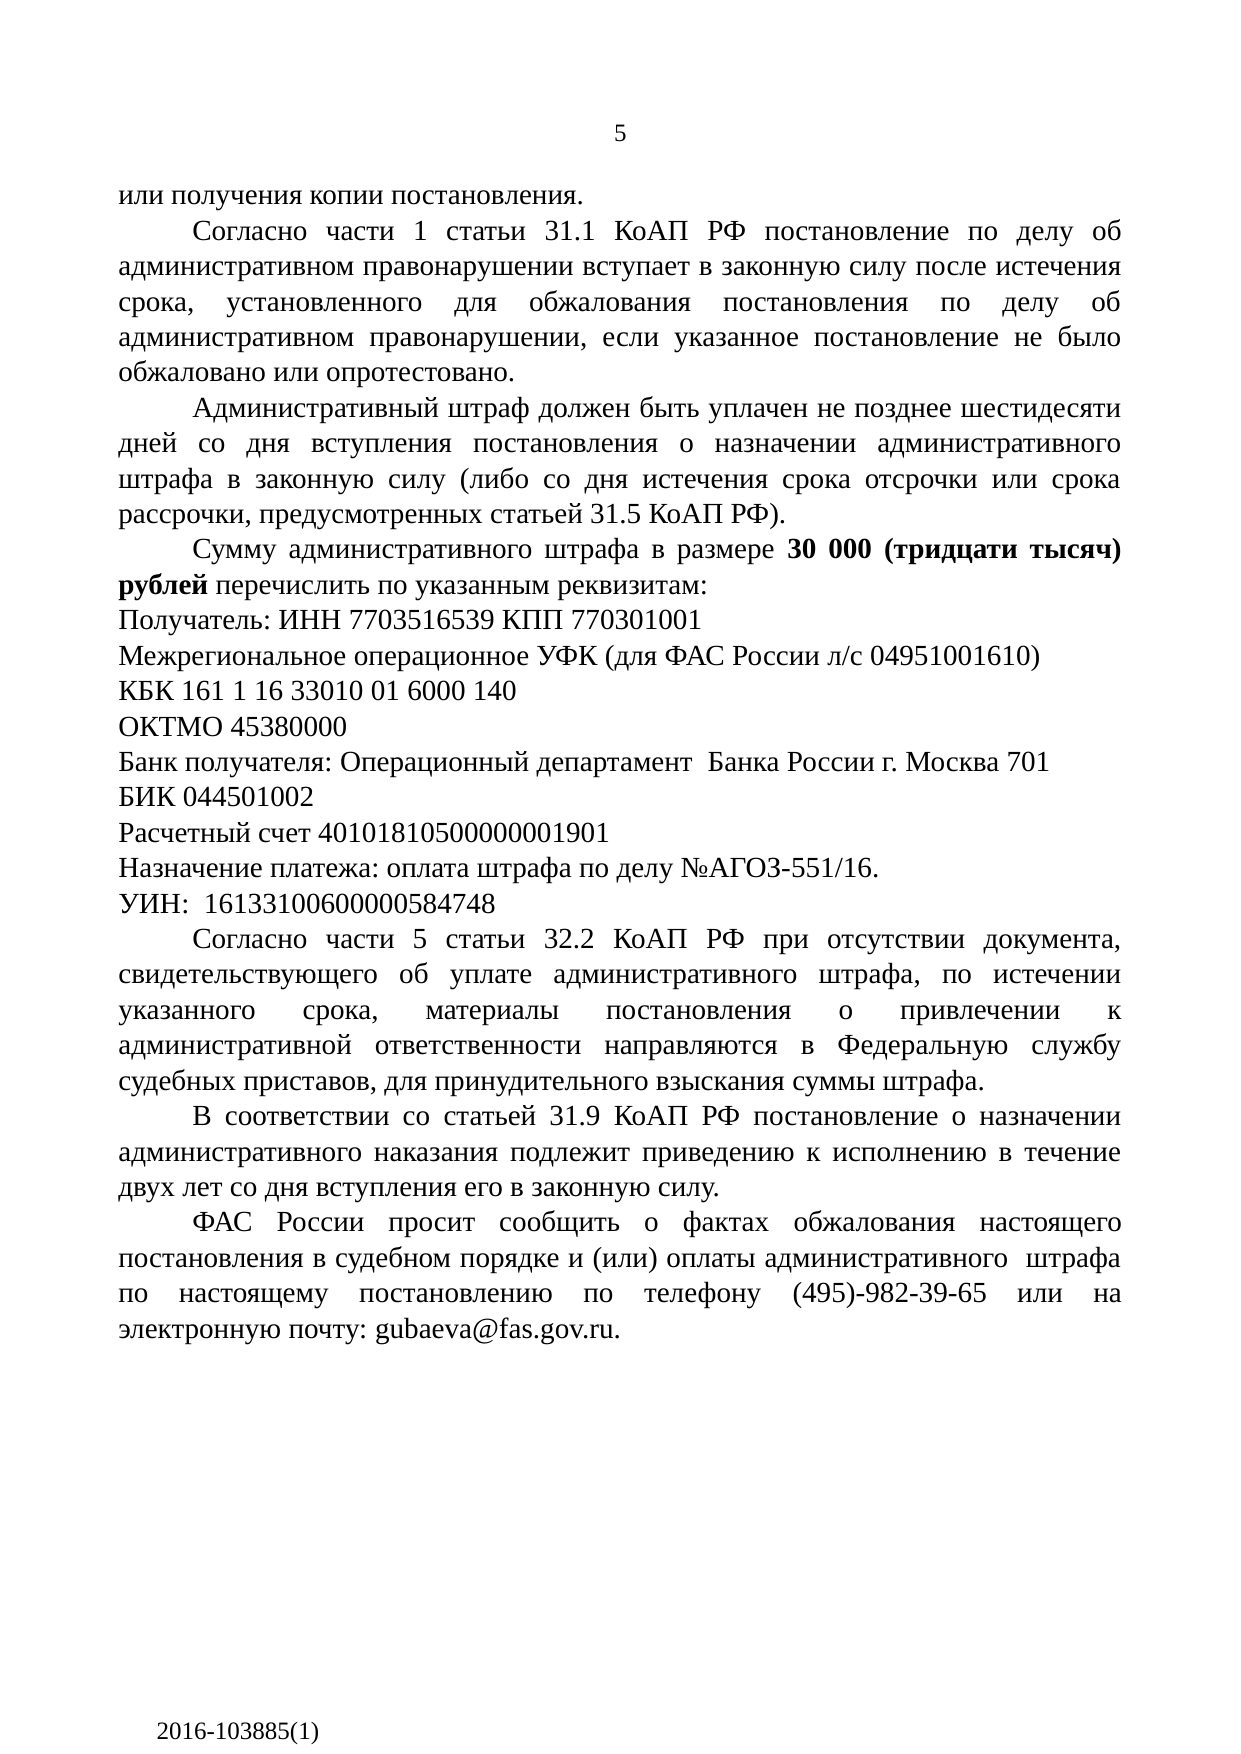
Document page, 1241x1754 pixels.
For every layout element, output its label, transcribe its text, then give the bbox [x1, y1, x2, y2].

text В соответствии со статьей 31.9 КоАП РФ постановление о назначении административного наказания подлежит приведению к исполнению в течение двух лет со дня вступления его в законную силу. [118, 1097, 1122, 1203]
text Межрегиональное операционное УФК (для ФАС России л/с 04951001610) [118, 637, 1122, 672]
text Согласно части 5 статьи 32.2 КоАП РФ при отсутствии документа, свидетельствующего об уплате административного штрафа, по истечении указанного срока, материалы постановления о привлечении к административной ответственности направляются в Федеральную службу судебных приставов, для принудительного взыскания суммы штрафа. [118, 920, 1122, 1097]
text КБК 161 1 16 33010 01 6000 140 [118, 672, 1122, 708]
text Банк получателя: Операционный департамент Банка России г. Москва 701 [118, 743, 1122, 778]
text Назначение платежа: оплата штрафа по делу №АГОЗ-551/16. [118, 849, 1122, 885]
text УИН: 16133100600000584748 [118, 885, 1122, 920]
text Расчетный счет 40101810500000001901 [118, 814, 1122, 849]
text Административный штраф должен быть уплачен не позднее шестидесяти дней со дня вступления постановления о назначении административного штрафа в законную силу (либо со дня истечения срока отсрочки или срока рассрочки, предусмотренных статьей 31.5 КоАП РФ). [118, 389, 1122, 531]
text БИК 044501002 [118, 778, 1122, 814]
text или получения копии постановления. [118, 176, 1122, 212]
text Согласно части 1 статьи 31.1 КоАП РФ постановление по делу об административном правонарушении вступает в законную силу после истечения срока, установленного для обжалования постановления по делу об административном правонарушении, если указанное постановление не было обжаловано или опротестовано. [118, 212, 1122, 389]
text ОКТМО 45380000 [118, 708, 1122, 743]
text Сумму административного штрафа в размере 30 000 (тридцати тысяч) рублей перечислить по указанным реквизитам: [118, 531, 1122, 601]
text Получатель: ИНН 7703516539 КПП 770301001 [118, 601, 1122, 637]
text ФАС России просит сообщить о фактах обжалования настоящего постановления в судебном порядке и (или) оплаты административного штрафа по настоящему постановлению по телефону (495)-982-39-65 или на электронную почту: gubaeva@fas.gov.ru. [118, 1203, 1122, 1345]
